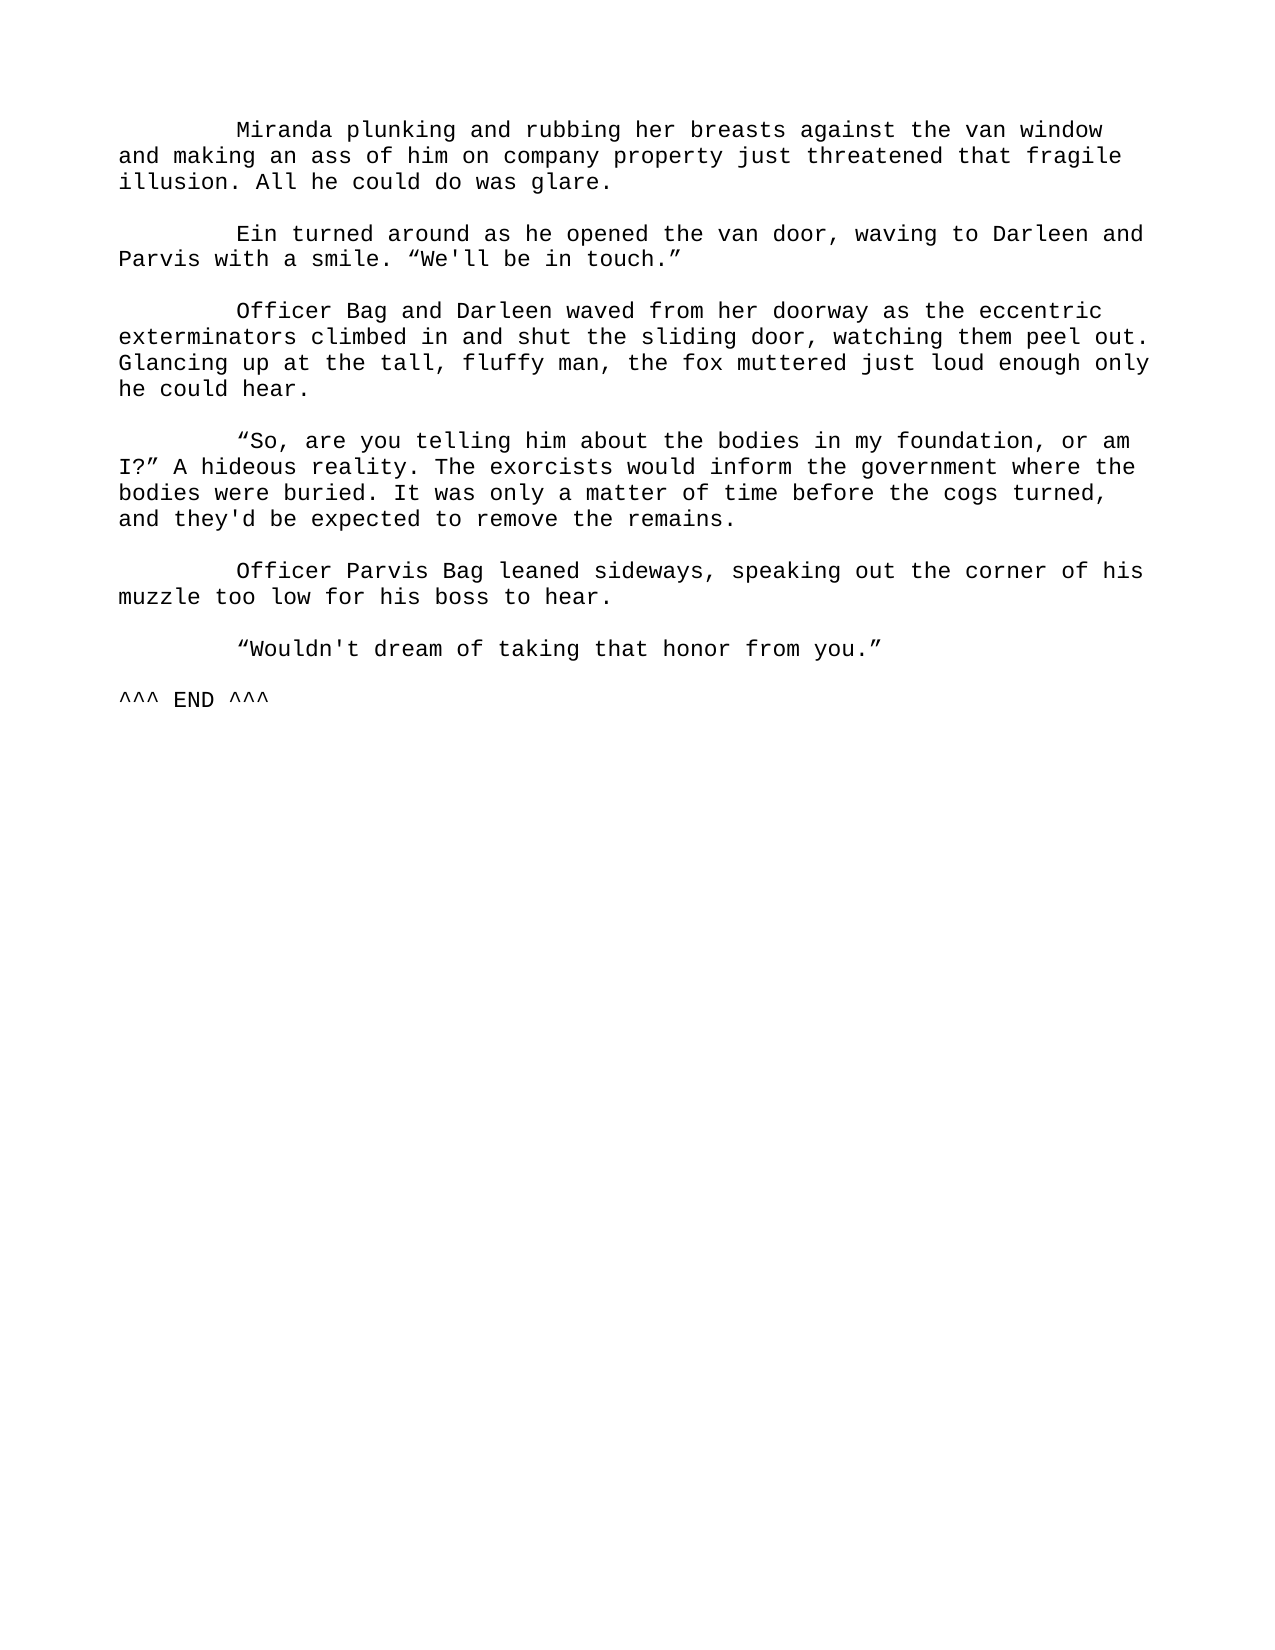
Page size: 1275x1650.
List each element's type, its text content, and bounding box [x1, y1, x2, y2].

text “So, are you telling him about the bodies in my foundation, or am I?” A hideous reality. The exorcists would inform the government where the bodies were buried. It was only a matter of time before the cogs turned, and they'd be expected to remove the remains. [118, 429, 1157, 533]
text Officer Bag and Darleen waved from her doorway as the eccentric exterminators climbed in and shut the sliding door, watching them peel out. Glancing up at the tall, fluffy man, the fox muttered just loud enough only he could hear. [118, 300, 1157, 403]
text “Wouldn't dream of taking that honor from you.” [118, 637, 1157, 663]
text ^^^ END ^^^ [118, 689, 1157, 715]
text Miranda plunking and rubbing her breasts against the van window and making an ass of him on company property just threatened that fragile illusion. All he could do was glare. [118, 118, 1157, 196]
text Officer Parvis Bag leaned sideways, speaking out the corner of his muzzle too low for his boss to hear. [118, 559, 1157, 611]
text Ein turned around as he opened the van door, waving to Darleen and Parvis with a smile. “We'll be in touch.” [118, 222, 1157, 274]
